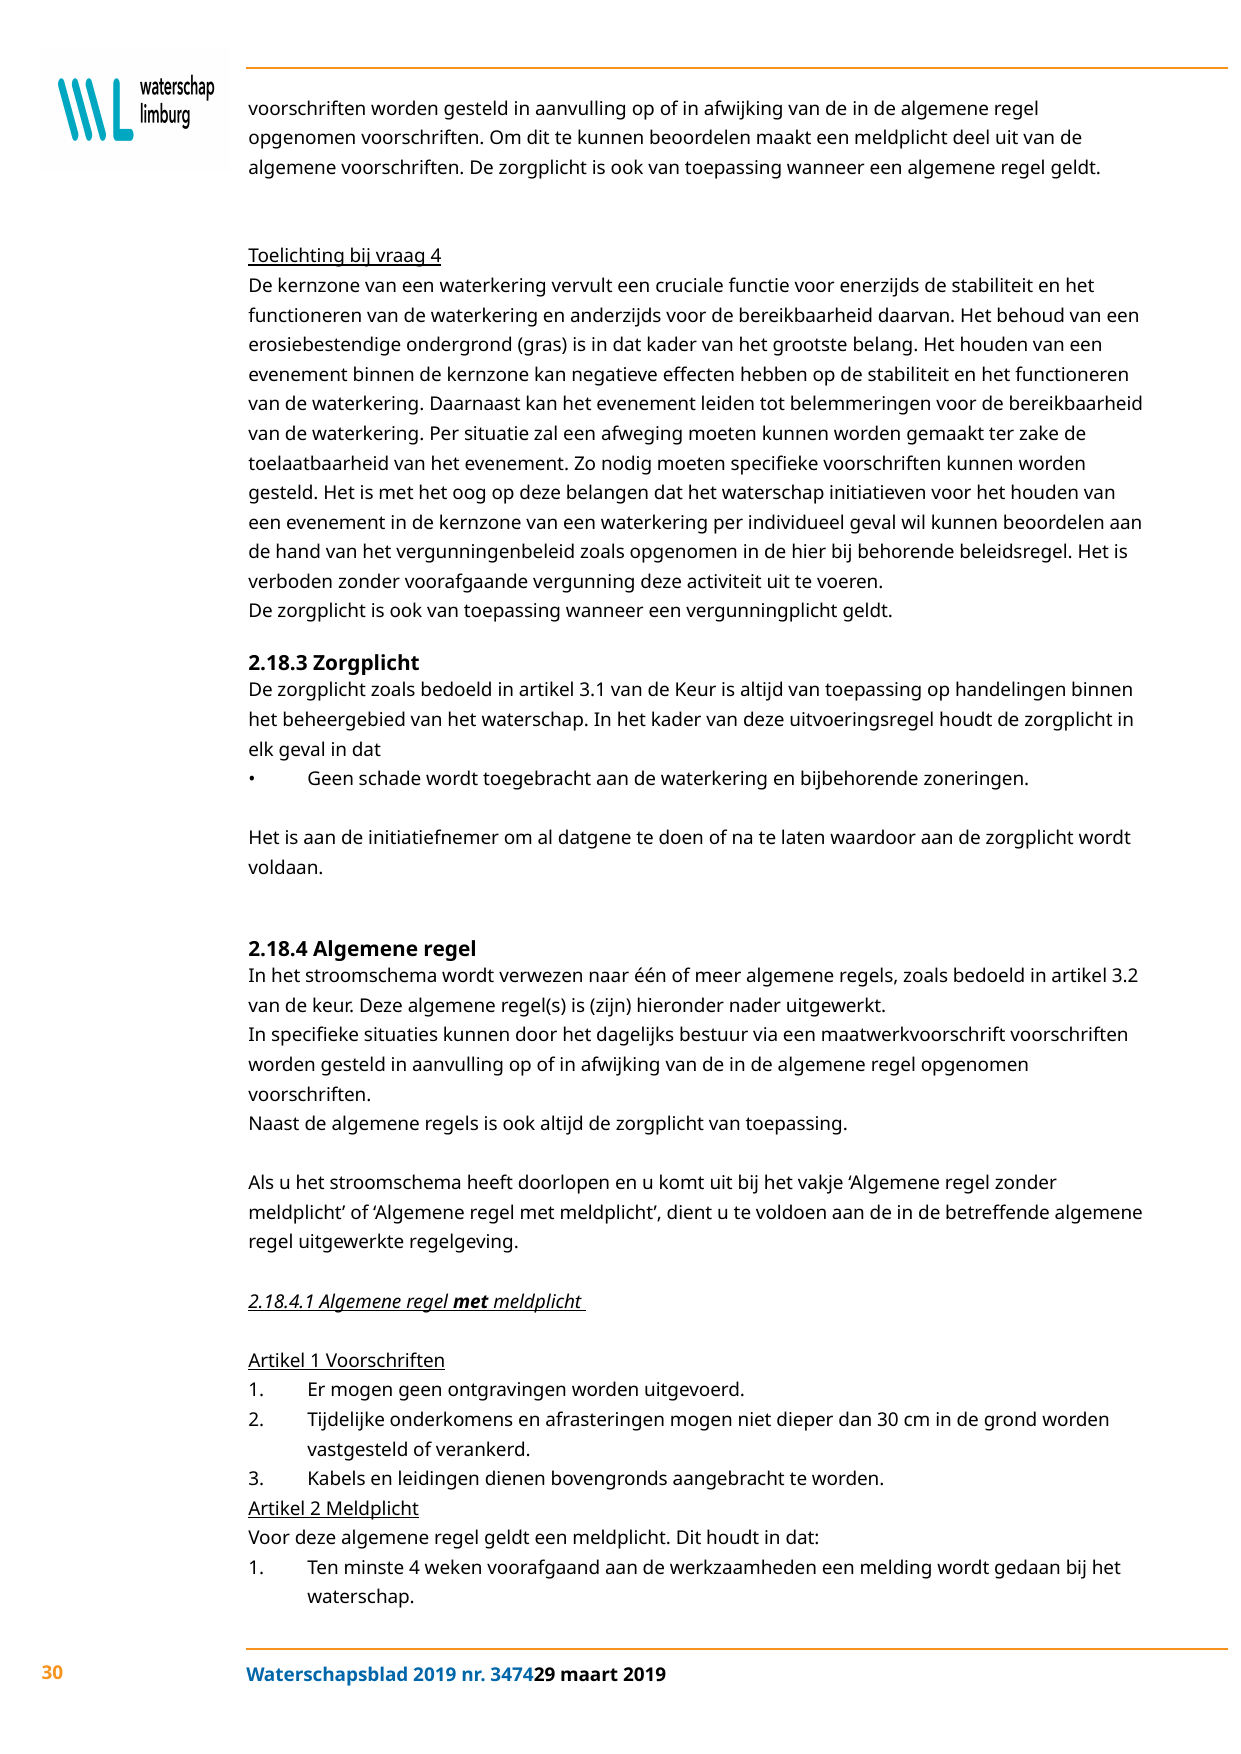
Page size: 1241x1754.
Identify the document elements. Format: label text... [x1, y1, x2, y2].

text Artikel 1 Voorschriften [248, 1347, 1152, 1373]
list Tijdelijke onderkomens en afrasteringen mogen niet dieper dan 30 cm in de grond worden vastgesteld of verankerd. [248, 1406, 1152, 1462]
text voorschriften worden gesteld in aanvulling op of in afwijking van de in de algemene regel opgenomen voorschriften. Om dit te kunnen beoordelen maakt een meldplicht deel uit van de algemene voorschriften. De zorgplicht is ook van toepassing wanneer een algemene regel geldt. [248, 95, 1152, 180]
list Er mogen geen ontgravingen worden uitgevoerd. [248, 1377, 1152, 1402]
list Geen schade wordt toegebracht aan de waterkering en bijbehorende zoneringen. [248, 765, 1152, 791]
text Voor deze algemene regel geldt een meldplicht. Dit houdt in dat: [248, 1524, 1152, 1550]
text Toelichting bij vraag 4 [248, 243, 1152, 268]
text De kernzone van een waterkering vervult een cruciale functie voor enerzijds de stabiliteit en het functioneren van de waterkering en anderzijds voor de bereikbaarheid daarvan. Het behoud van een erosiebestendige ondergrond (gras) is in dat kader van het grootste belang. Het houden van een evenement binnen de kernzone kan negatieve effecten hebben op de stabiliteit en het functioneren van de waterkering. Daarnaast kan het evenement leiden tot belemmeringen voor de bereikbaarheid van de waterkering. Per situatie zal een afweging moeten kunnen worden gemaakt ter zake de toelaatbaarheid van het evenement. Zo nodig moeten specifieke voorschriften kunnen worden gesteld. Het is met het oog op deze belangen dat het waterschap initiatieven voor het houden van een evenement in de kernzone van een waterkering per individueel geval wil kunnen beoordelen aan de hand van het vergunningenbeleid zoals opgenomen in de hier bij behorende beleidsregel. Het is verboden zonder voorafgaande vergunning deze activiteit uit te voeren. [248, 272, 1152, 594]
text Naast de algemene regels is ook altijd de zorgplicht van toepassing. [248, 1110, 1152, 1136]
list Kabels en leidingen dienen bovengronds aangebracht te worden. [248, 1465, 1152, 1491]
list Ten minste 4 weken voorafgaand aan de werkzaamheden een melding wordt gedaan bij het waterschap. [248, 1554, 1152, 1609]
text Als u het stroomschema heeft doorlopen en u komt uit bij het vakje ‘Algemene regel zonder meldplicht’ of ‘Algemene regel met meldplicht’, dient u te voldoen aan de in de betreffende algemene regel uitgewerkte regelgeving. [248, 1169, 1152, 1254]
text 2.18.3 Zorgplicht [248, 648, 1152, 677]
text Artikel 2 Meldplicht [248, 1495, 1152, 1521]
text 2.18.4.1 Algemene regel met meldplicht [248, 1288, 1152, 1314]
text In specifieke situaties kunnen door het dagelijks bestuur via een maatwerkvoorschrift voorschriften worden gesteld in aanvulling op of in afwijking van de in de algemene regel opgenomen voorschriften. [248, 1022, 1152, 1107]
text In het stroomschema wordt verwezen naar één of meer algemene regels, zoals bedoeld in artikel 3.2 van de keur. Deze algemene regel(s) is (zijn) hieronder nader uitgewerkt. [248, 962, 1152, 1018]
text Het is aan de initiatiefnemer om al datgene te doen of na te laten waardoor aan de zorgplicht wordt voldaan. [248, 824, 1152, 880]
text 2.18.4 Algemene regel [248, 934, 1152, 962]
text De zorgplicht zoals bedoeld in artikel 3.1 van de Keur is altijd van toepassing op handelingen binnen het beheergebied van het waterschap. In het kader van deze uitvoeringsregel houdt de zorgplicht in elk geval in dat [248, 677, 1152, 761]
picture [41, 47, 231, 172]
text De zorgplicht is ook van toepassing wanneer een vergunningplicht geldt. [248, 598, 1152, 623]
